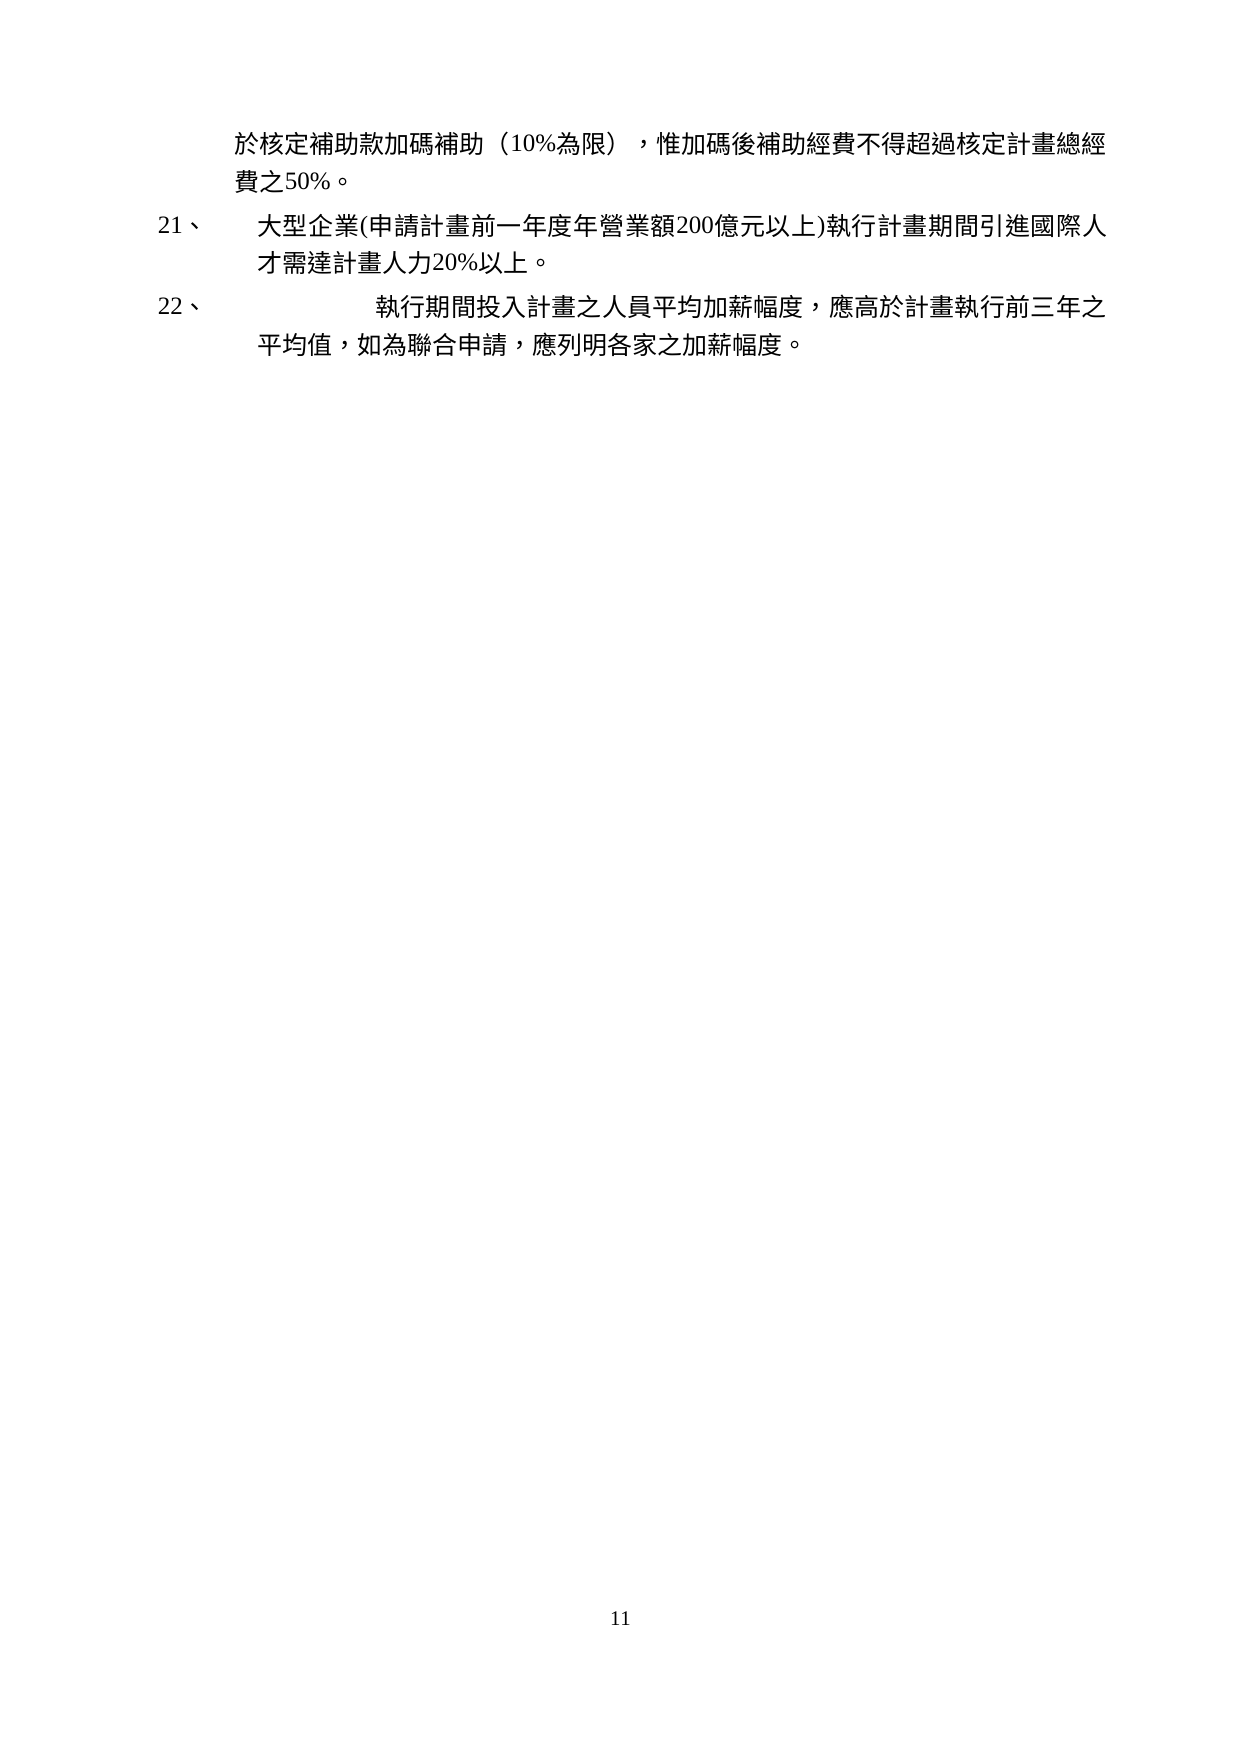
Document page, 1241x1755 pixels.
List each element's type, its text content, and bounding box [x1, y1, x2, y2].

list 執行期間投入計畫之人員平均加薪幅度，應高於計畫執行前三年之平均值，如為聯合申請，應列明各家之加薪幅度。 [158, 287, 1107, 362]
list 於核定補助款加碼補助（10%為限），惟加碼後補助經費不得超過核定計畫總經費之50%。 [158, 124, 1107, 199]
list 大型企業(申請計畫前一年度年營業額200億元以上)執行計畫期間引進國際人才需達計畫人力20%以上。 [158, 205, 1107, 280]
